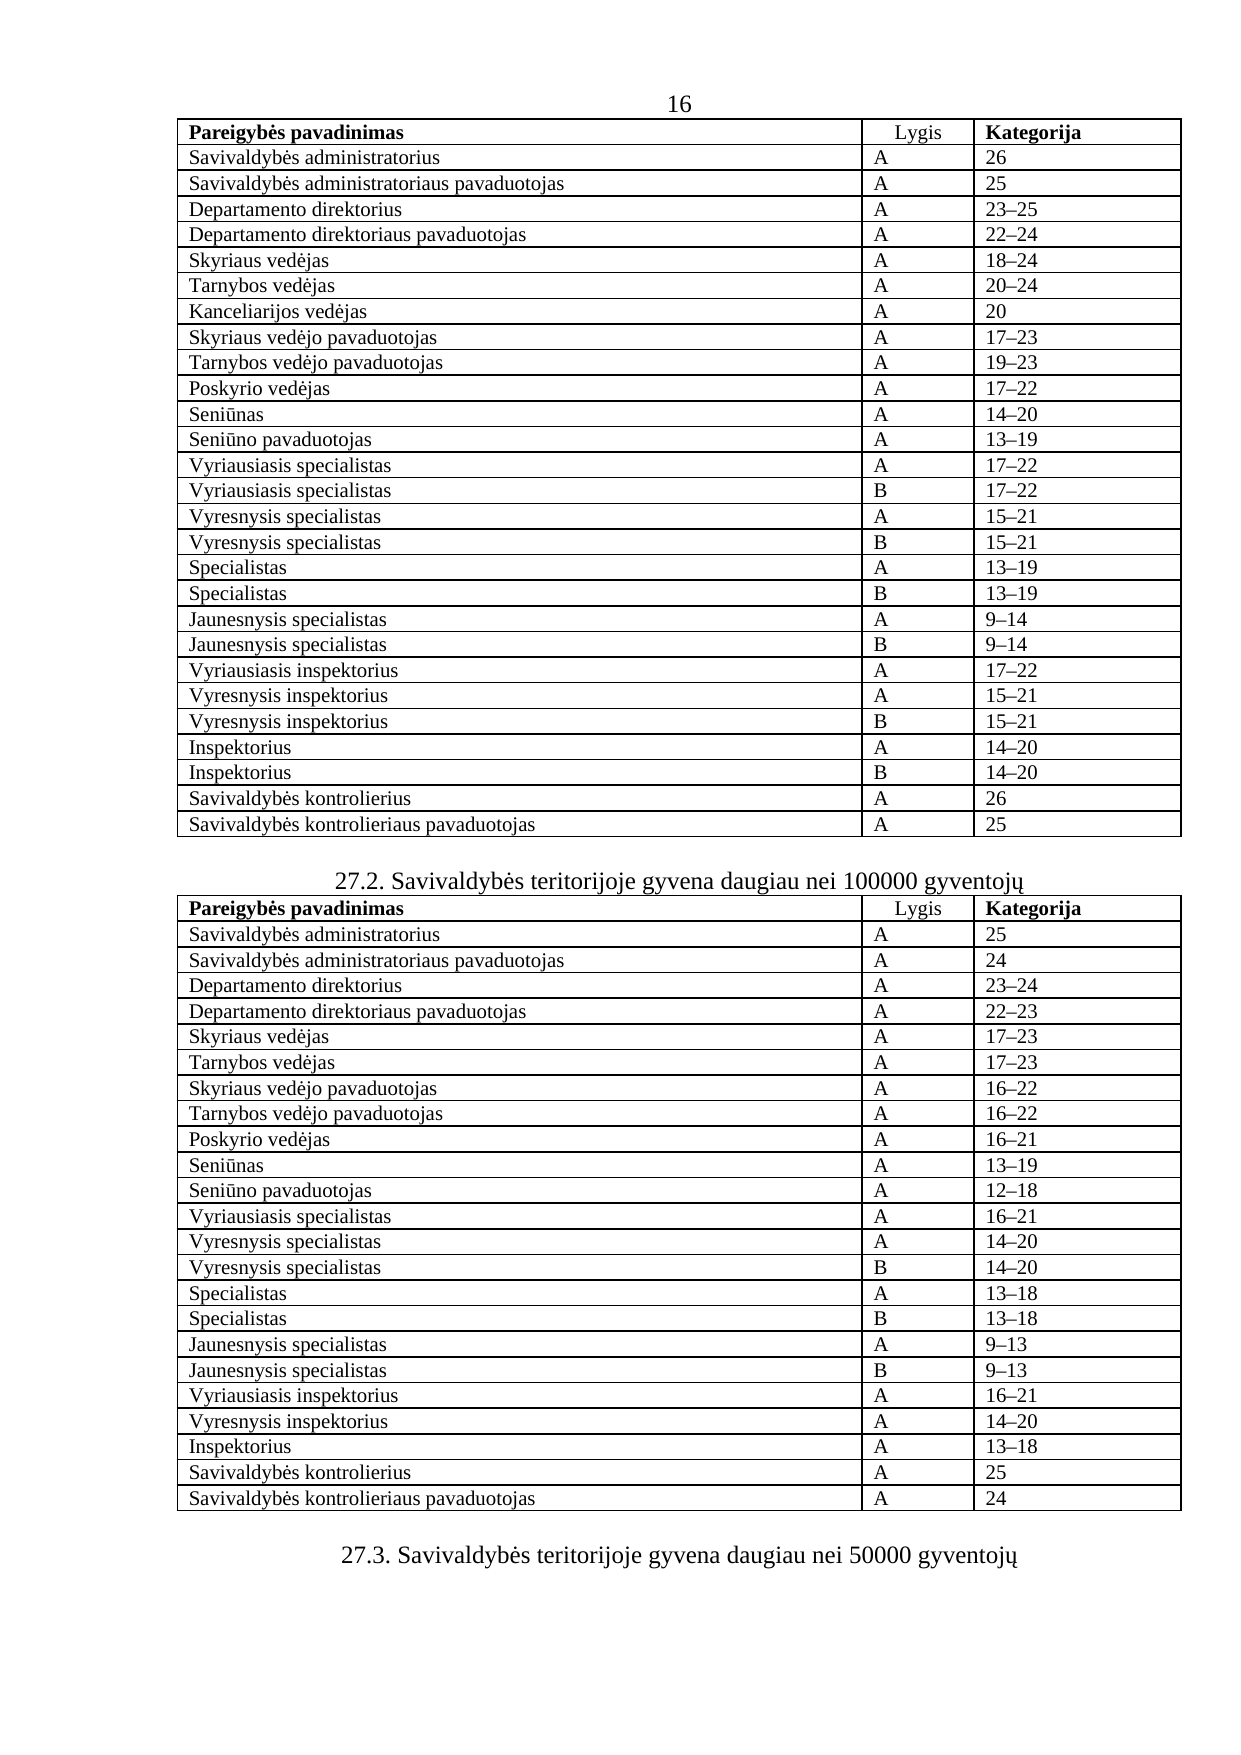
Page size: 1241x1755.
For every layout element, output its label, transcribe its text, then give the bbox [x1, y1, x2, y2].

table_cell Specialistas [178, 1281, 861, 1305]
table_cell Savivaldybės kontrolierius [178, 786, 861, 810]
table_cell A [863, 145, 973, 169]
table_cell 9–13 [975, 1332, 1180, 1356]
table_cell 15–21 [975, 709, 1180, 733]
table_cell 13–19 [975, 427, 1180, 451]
table_cell 9–14 [975, 607, 1180, 631]
table_cell Savivaldybės kontrolierius [178, 1460, 861, 1484]
table_cell Skyriaus vedėjo pavaduotojas [178, 325, 861, 349]
table_cell 25 [975, 171, 1180, 195]
table_cell 18–24 [975, 248, 1180, 272]
table_cell 17–23 [975, 325, 1180, 349]
table_cell A [863, 1409, 973, 1433]
table_cell Departamento direktoriaus pavaduotojas [178, 222, 861, 246]
table_cell Departamento direktorius [178, 197, 861, 221]
table_cell 25 [975, 812, 1180, 836]
table_cell 16–21 [975, 1127, 1180, 1151]
table_header Pareigybės pavadinimas [178, 120, 861, 144]
table_cell A [863, 1435, 973, 1458]
table_cell 17–23 [975, 1050, 1180, 1074]
table_cell B [863, 1358, 973, 1382]
table_cell Specialistas [178, 581, 861, 605]
table_cell A [863, 786, 973, 810]
table_cell A [863, 1281, 973, 1305]
table_cell A [863, 1178, 973, 1202]
table_cell 13–19 [975, 1153, 1180, 1177]
table_cell A [863, 948, 973, 972]
table_cell 24 [975, 1486, 1180, 1510]
table_cell A [863, 555, 973, 579]
table_cell 17–22 [975, 376, 1180, 400]
table_cell A [863, 453, 973, 477]
table_cell A [863, 1050, 973, 1074]
table_cell 19–23 [975, 350, 1180, 374]
table_cell A [863, 658, 973, 682]
table_cell 9–14 [975, 632, 1180, 656]
table_cell Kanceliarijos vedėjas [178, 299, 861, 323]
table_cell A [863, 1230, 973, 1253]
table_cell Vyresnysis inspektorius [178, 683, 861, 707]
table_cell 14–20 [975, 1230, 1180, 1253]
table_cell Specialistas [178, 1306, 861, 1330]
table_cell 16–22 [975, 1101, 1180, 1125]
table_cell Jaunesnysis specialistas [178, 632, 861, 656]
table_cell 14–20 [975, 760, 1180, 784]
table_cell A [863, 1332, 973, 1356]
table_cell 22–23 [975, 999, 1180, 1023]
table_cell 16–21 [975, 1204, 1180, 1228]
table_cell A [863, 325, 973, 349]
table_cell Savivaldybės administratorius [178, 145, 861, 169]
table_cell 16–21 [975, 1383, 1180, 1407]
table_cell A [863, 1204, 973, 1228]
table_cell Vyriausiasis inspektorius [178, 658, 861, 682]
table_cell 22–24 [975, 222, 1180, 246]
table_cell 13–19 [975, 555, 1180, 579]
table_cell A [863, 427, 973, 451]
table_cell Seniūno pavaduotojas [178, 1178, 861, 1202]
table_cell 14–20 [975, 1409, 1180, 1433]
table_cell Vyresnysis specialistas [178, 504, 861, 528]
table_cell 13–18 [975, 1435, 1180, 1458]
table_cell Seniūno pavaduotojas [178, 427, 861, 451]
table_cell 24 [975, 948, 1180, 972]
table_cell A [863, 1101, 973, 1125]
table_cell 17–22 [975, 478, 1180, 502]
table_cell A [863, 1153, 973, 1177]
table_cell A [863, 1383, 973, 1407]
table_header Kategorija [975, 896, 1180, 920]
table_cell Poskyrio vedėjas [178, 376, 861, 400]
table_cell Vyriausiasis specialistas [178, 453, 861, 477]
table_cell Tarnybos vedėjo pavaduotojas [178, 350, 861, 374]
table_cell Vyriausiasis specialistas [178, 478, 861, 502]
table_cell Savivaldybės kontrolieriaus pavaduotojas [178, 1486, 861, 1510]
table_cell Vyresnysis inspektorius [178, 1409, 861, 1433]
table_cell Savivaldybės administratorius [178, 922, 861, 946]
table_cell 13–19 [975, 581, 1180, 605]
table_cell Departamento direktorius [178, 973, 861, 997]
table_cell 16–22 [975, 1076, 1180, 1100]
table_cell A [863, 973, 973, 997]
table_cell A [863, 1486, 973, 1510]
table_cell Skyriaus vedėjas [178, 1025, 861, 1048]
table_cell A [863, 402, 973, 426]
table_cell 15–21 [975, 504, 1180, 528]
table_cell B [863, 1306, 973, 1330]
table_cell Vyresnysis specialistas [178, 1230, 861, 1253]
table_cell 23–25 [975, 197, 1180, 221]
table_cell A [863, 1025, 973, 1048]
table_cell 23–24 [975, 973, 1180, 997]
table_cell A [863, 683, 973, 707]
table_cell 14–20 [975, 402, 1180, 426]
table_cell 14–20 [975, 735, 1180, 759]
table_header Pareigybės pavadinimas [178, 896, 861, 920]
table_cell A [863, 248, 973, 272]
table_cell Savivaldybės administratoriaus pavaduotojas [178, 948, 861, 972]
table_cell 14–20 [975, 1255, 1180, 1279]
table_cell A [863, 1460, 973, 1484]
table_cell 25 [975, 922, 1180, 946]
table_cell Savivaldybės administratoriaus pavaduotojas [178, 171, 861, 195]
table_cell 25 [975, 1460, 1180, 1484]
table_cell 15–21 [975, 683, 1180, 707]
table_cell 13–18 [975, 1281, 1180, 1305]
table_cell A [863, 1076, 973, 1100]
table_cell Vyriausiasis specialistas [178, 1204, 861, 1228]
table_header Lygis [863, 896, 973, 920]
table_cell A [863, 999, 973, 1023]
table_cell Seniūnas [178, 1153, 861, 1177]
table_cell A [863, 812, 973, 836]
table_header Kategorija [975, 120, 1180, 144]
table_cell 26 [975, 786, 1180, 810]
table_cell B [863, 478, 973, 502]
table_cell 9–13 [975, 1358, 1180, 1382]
table_cell A [863, 376, 973, 400]
table_cell 17–22 [975, 658, 1180, 682]
table_cell 12–18 [975, 1178, 1180, 1202]
table_cell A [863, 299, 973, 323]
table_cell Departamento direktoriaus pavaduotojas [178, 999, 861, 1023]
table_cell A [863, 273, 973, 297]
table_cell B [863, 709, 973, 733]
table_cell Vyresnysis inspektorius [178, 709, 861, 733]
table_cell Poskyrio vedėjas [178, 1127, 861, 1151]
table_cell Seniūnas [178, 402, 861, 426]
table_cell Jaunesnysis specialistas [178, 1358, 861, 1382]
table_cell Skyriaus vedėjo pavaduotojas [178, 1076, 861, 1100]
table_cell 26 [975, 145, 1180, 169]
table_cell B [863, 581, 973, 605]
table_cell A [863, 735, 973, 759]
table_cell Tarnybos vedėjas [178, 273, 861, 297]
table_cell Jaunesnysis specialistas [178, 1332, 861, 1356]
table_header Lygis [863, 120, 973, 144]
table_cell 15–21 [975, 530, 1180, 554]
table_cell A [863, 922, 973, 946]
table_cell A [863, 350, 973, 374]
table_cell Inspektorius [178, 735, 861, 759]
table_cell Tarnybos vedėjo pavaduotojas [178, 1101, 861, 1125]
table_cell Jaunesnysis specialistas [178, 607, 861, 631]
text 27.3. Savivaldybės teritorijoje gyvena daugiau nei 50000 gyventojų [177, 1540, 1181, 1569]
table_cell Inspektorius [178, 1435, 861, 1458]
table_cell Vyriausiasis inspektorius [178, 1383, 861, 1407]
table_cell Specialistas [178, 555, 861, 579]
table_cell A [863, 222, 973, 246]
table_cell B [863, 1255, 973, 1279]
table_cell 13–18 [975, 1306, 1180, 1330]
table_cell B [863, 760, 973, 784]
table_cell 20–24 [975, 273, 1180, 297]
table_cell Vyresnysis specialistas [178, 1255, 861, 1279]
text 27.2. Savivaldybės teritorijoje gyvena daugiau nei 100000 gyventojų [177, 866, 1181, 895]
table_cell 17–22 [975, 453, 1180, 477]
table_cell 17–23 [975, 1025, 1180, 1048]
table_cell B [863, 632, 973, 656]
table_cell Skyriaus vedėjas [178, 248, 861, 272]
table_cell Tarnybos vedėjas [178, 1050, 861, 1074]
table_cell A [863, 197, 973, 221]
table_cell Vyresnysis specialistas [178, 530, 861, 554]
table_cell A [863, 607, 973, 631]
table_cell 20 [975, 299, 1180, 323]
table_cell A [863, 1127, 973, 1151]
table_cell Savivaldybės kontrolieriaus pavaduotojas [178, 812, 861, 836]
table_cell B [863, 530, 973, 554]
table_cell A [863, 504, 973, 528]
table_cell Inspektorius [178, 760, 861, 784]
table_cell A [863, 171, 973, 195]
